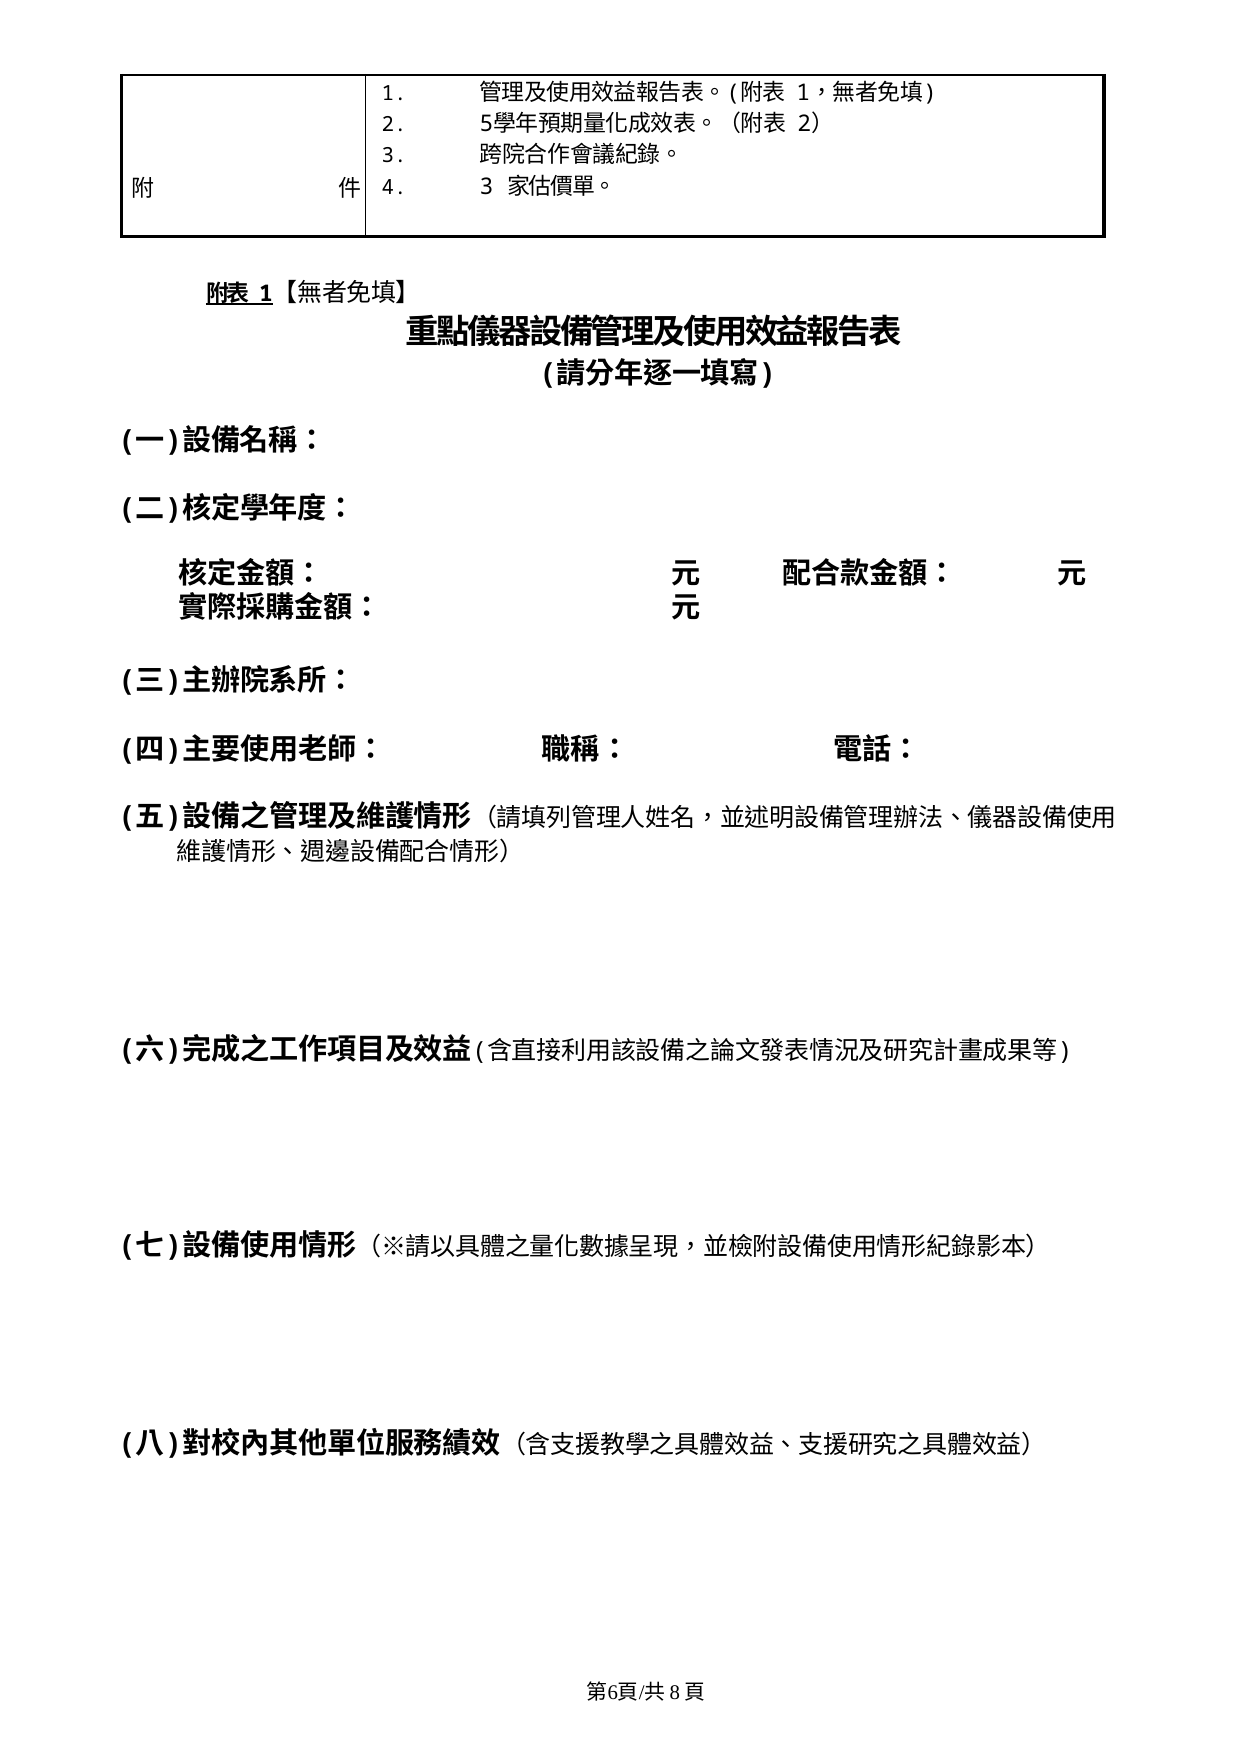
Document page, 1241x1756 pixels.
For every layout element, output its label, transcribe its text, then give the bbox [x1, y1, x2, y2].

subtitle 重點儀器設備管理及使用效益報告表 [79, 308, 1230, 352]
text (二)核定學年度： [118, 484, 1241, 527]
table_cell 元 [527, 592, 741, 625]
text (請分年逐一填寫) [86, 352, 1229, 391]
text (五)設備之管理及維護情形（請填列管理人姓名，並述明設備管理辦法、儀器設備使用維護情形、週邊設備配合情形） [118, 796, 1128, 868]
table_header 核定金額： [173, 559, 527, 592]
table_cell 管理及使用效益報告表。(附表 1，無者免填) 5學年預期量化成效表。（附表 2） 跨院合作會議紀錄。 3 家估價單。 [366, 76, 1102, 235]
table_cell 附 [123, 76, 332, 235]
table_header 元 [527, 559, 741, 592]
table_cell 實際採購金額： [173, 592, 527, 625]
text (八)對校內其他單位服務績效（含支援教學之具體效益、支援研究之具體效益） [118, 1423, 1113, 1462]
text (七)設備使用情形（※請以具體之量化數據呈現，並檢附設備使用情形紀錄影本） [118, 1224, 1113, 1263]
table_cell [1106, 74, 1137, 235]
text 附表 1【無者免填】 [79, 272, 1241, 308]
table_cell [1057, 592, 1128, 625]
table_cell 件 [332, 76, 365, 235]
table_cell [741, 592, 1057, 625]
table_header 元 [1057, 559, 1128, 592]
text (三)主辦院系所： [118, 657, 1241, 699]
table_header 配合款金額： [741, 559, 1057, 592]
text (六)完成之工作項目及效益(含直接利用該設備之論文發表情況及研究計畫成果等) [118, 1026, 1098, 1068]
text (一)設備名稱： [118, 417, 1241, 459]
text (四)主要使用老師： 職稱： 電話： [118, 726, 1241, 768]
